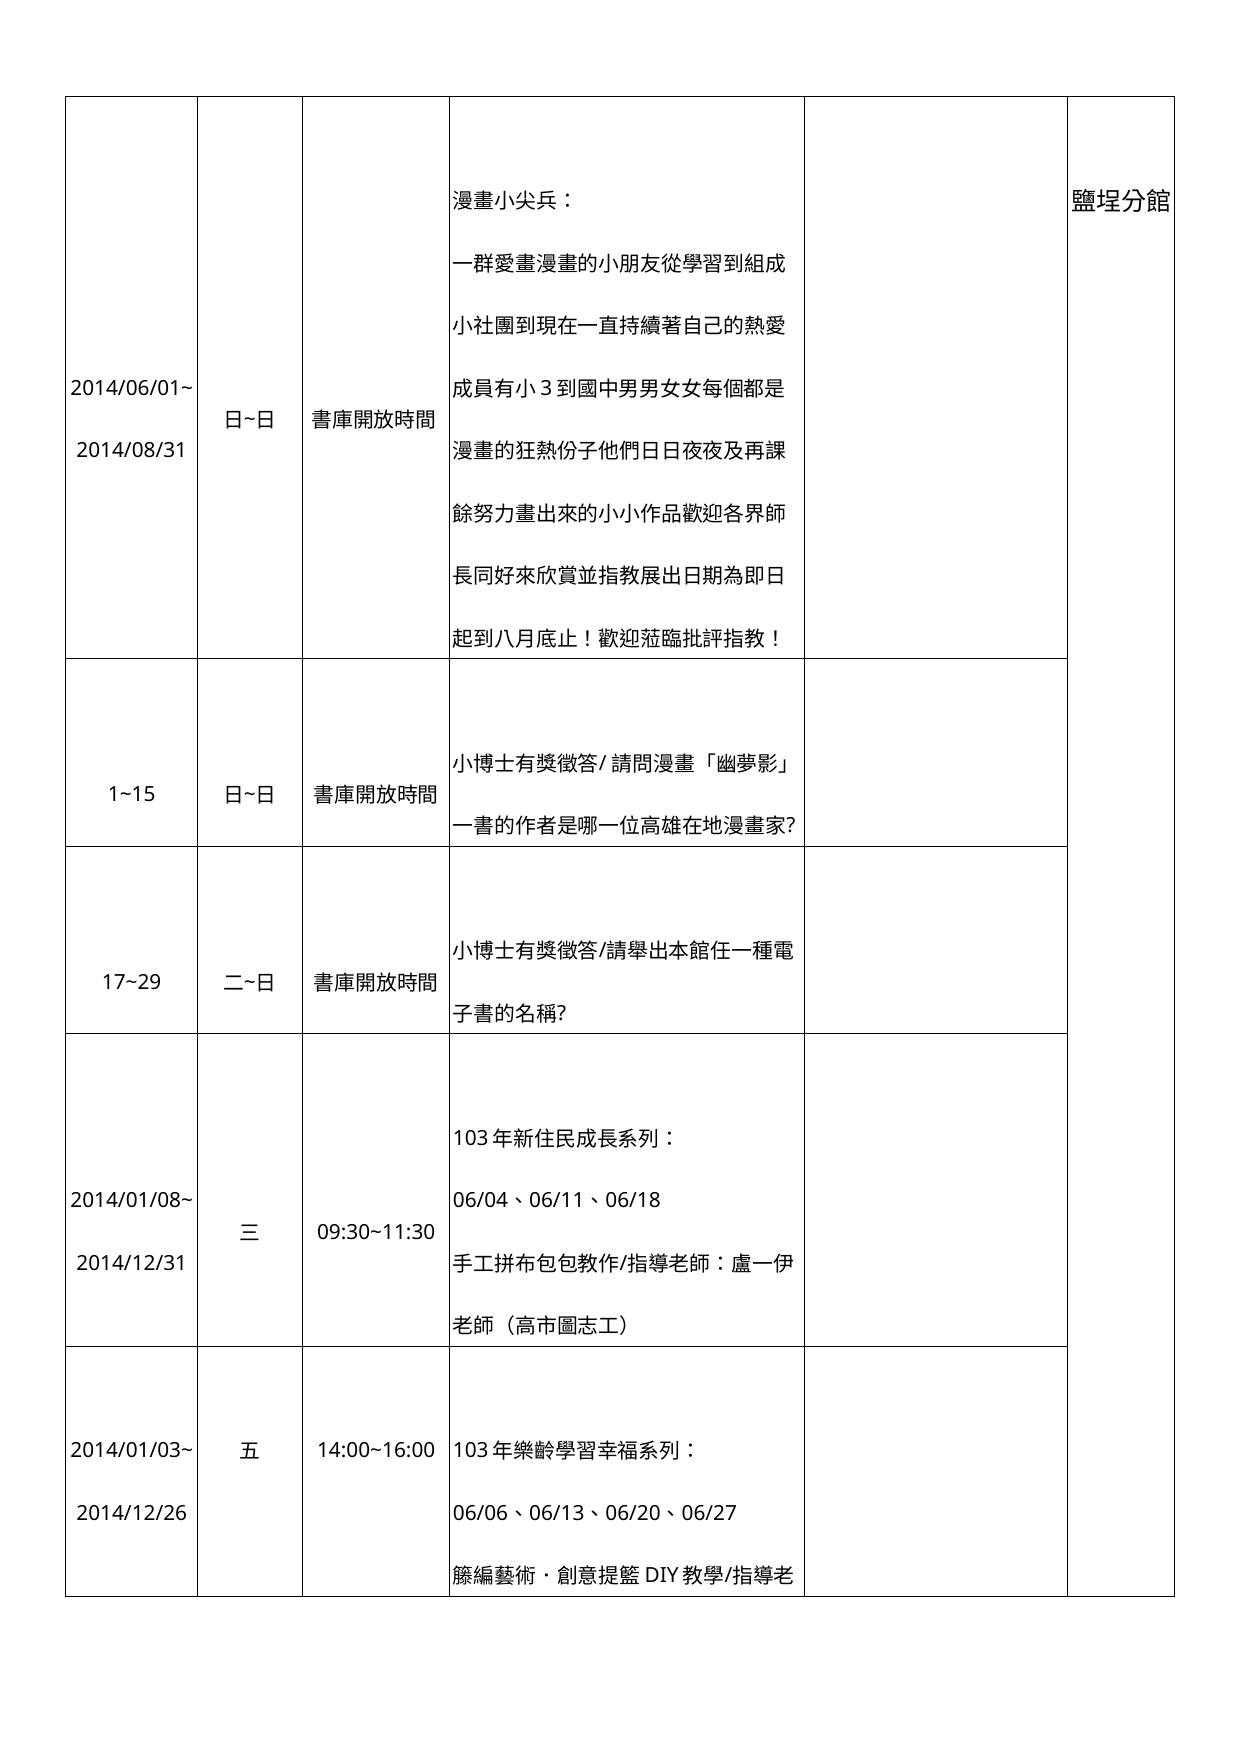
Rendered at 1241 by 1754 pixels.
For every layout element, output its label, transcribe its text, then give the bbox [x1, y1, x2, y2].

table_cell 103年樂齡學習幸福系列： 06/06、06/13、06/20、06/27 籐編藝術．創意提籃DIY教學/指導老 [450, 1347, 804, 1596]
table_cell 小博士有獎徵答/ 請問漫畫「幽夢影」一書的作者是哪一位高雄在地漫畫家? [450, 659, 804, 846]
table_cell [805, 659, 1067, 846]
table_cell 14:00~16:00 [303, 1347, 449, 1596]
table_cell 漫畫小尖兵： 一群愛畫漫畫的小朋友從學習到組成小社團到現在一直持續著自己的熱愛成員有小3到國中男男女女每個都是漫畫的狂熱份子他們日日夜夜及再課餘努力畫出來的小小作品歡迎各界師長同好來欣賞並指教展出日期為即日起到八月底止！歡迎蒞臨批評指教！ [450, 97, 804, 658]
table_cell 小博士有獎徵答/請舉出本館任一種電子書的名稱? [450, 847, 804, 1033]
table_cell 書庫開放時間 [303, 847, 449, 1033]
table_cell 2014/06/01~2014/08/31 [66, 97, 197, 658]
table_cell 2014/01/08~2014/12/31 [66, 1034, 197, 1346]
table_cell 日~日 [198, 659, 302, 846]
table_cell 三 [198, 1034, 302, 1346]
table_cell [805, 847, 1067, 1033]
table_cell 09:30~11:30 [303, 1034, 449, 1346]
table_cell [805, 1034, 1067, 1346]
table_cell [805, 1347, 1067, 1596]
table_cell 鹽埕分館 [1068, 97, 1174, 1596]
table_cell [805, 97, 1067, 658]
table_cell 2014/01/03~2014/12/26 [66, 1347, 197, 1596]
table_cell 二~日 [198, 847, 302, 1033]
table_cell 書庫開放時間 [303, 97, 449, 658]
table_cell 書庫開放時間 [303, 659, 449, 846]
table_cell 103年新住民成長系列： 06/04、06/11、06/18 手工拼布包包教作/指導老師：盧一伊老師（高市圖志工） [450, 1034, 804, 1346]
table_cell 17~29 [66, 847, 197, 1033]
table_cell 1~15 [66, 659, 197, 846]
table_cell 日~日 [198, 97, 302, 658]
table_cell 五 [198, 1347, 302, 1596]
